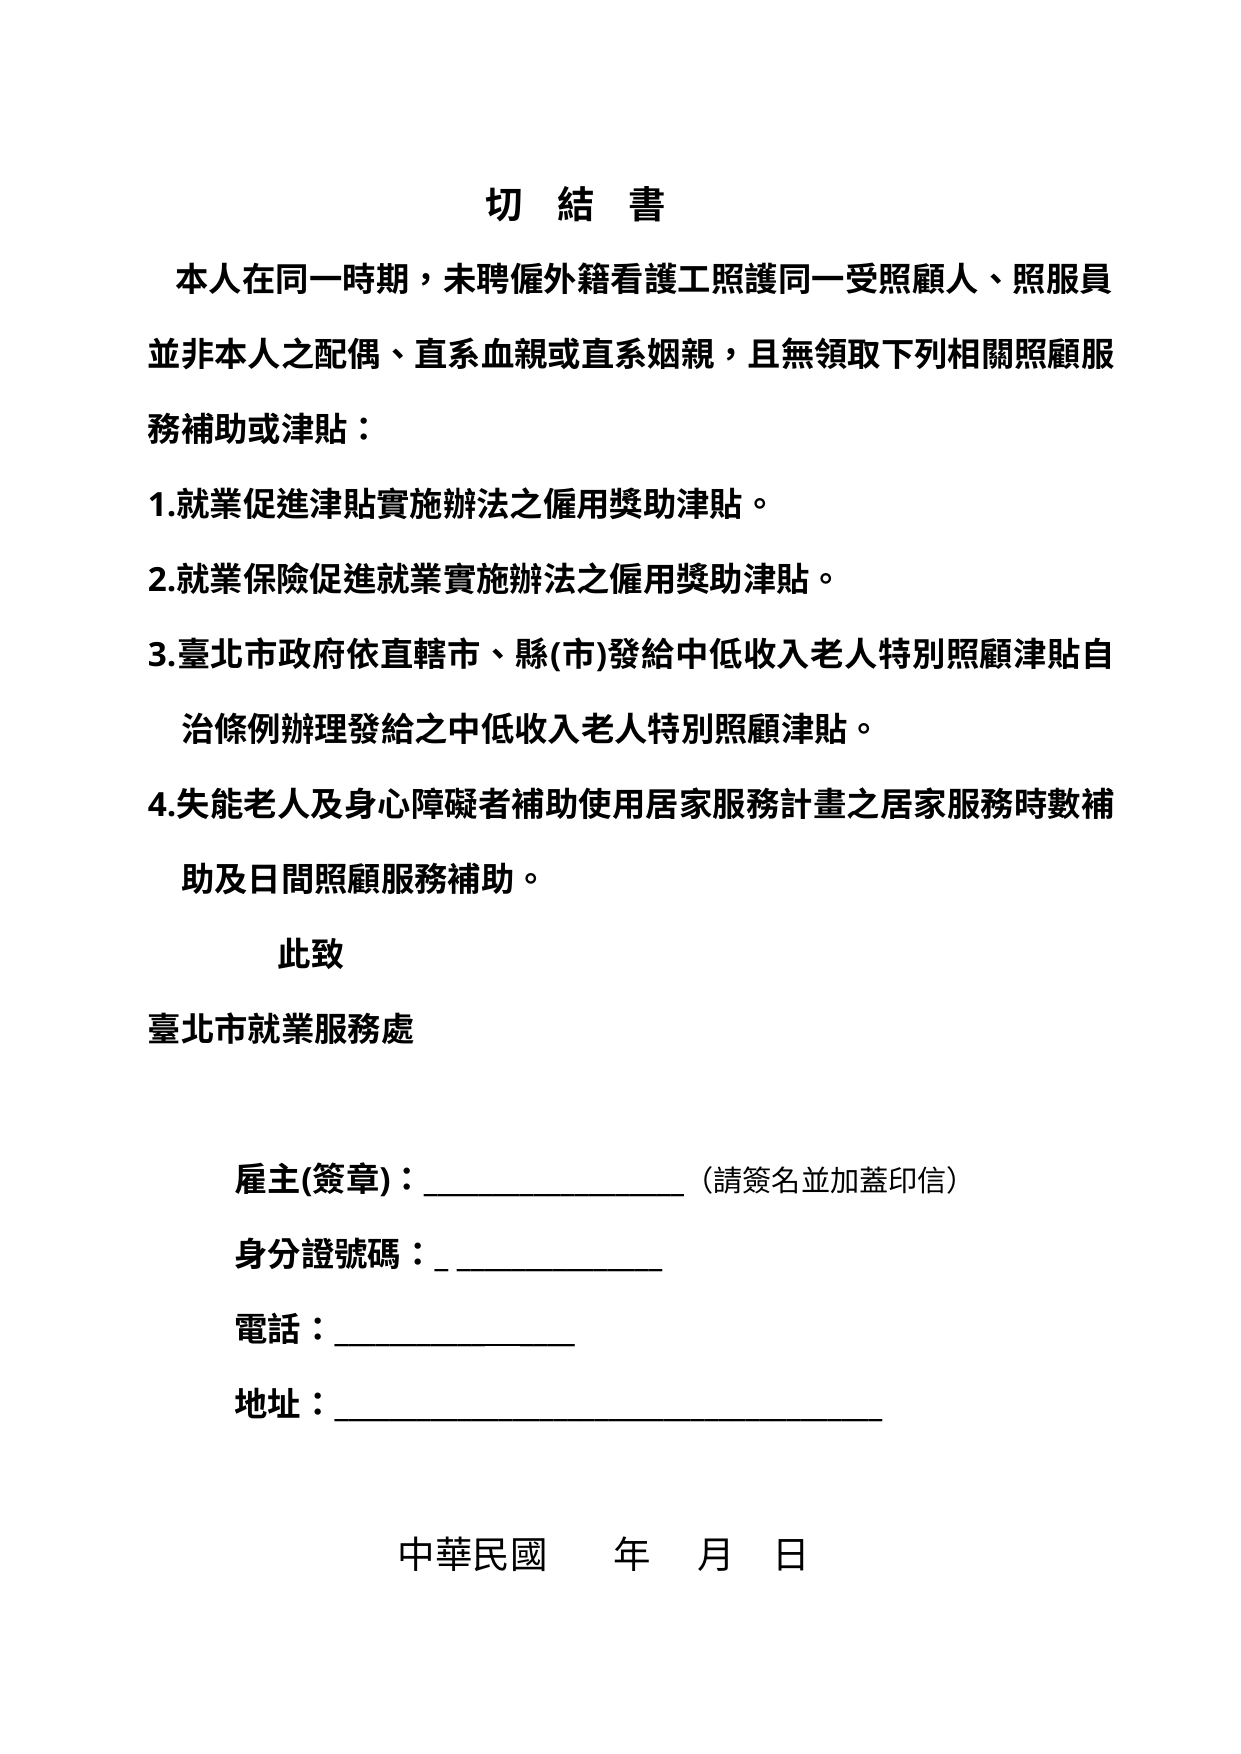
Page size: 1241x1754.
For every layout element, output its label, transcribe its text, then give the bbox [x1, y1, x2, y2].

text 2.就業保險促進就業實施辦法之僱用獎助津貼。 [148, 539, 1116, 614]
text 1.就業促進津貼實施辦法之僱用獎助津貼。 [148, 464, 1116, 539]
text 臺北市就業服務處 [148, 989, 1116, 1064]
text 電話：___________ ____ [148, 1289, 1116, 1364]
text 本人在同一時期，未聘僱外籍看護工照護同一受照顧人、照服員並非本人之配偶、直系血親或直系姻親，且無領取下列相關照顧服務補助或津貼： [148, 239, 1116, 464]
text 身分證號碼：_ _______________ [148, 1214, 1116, 1289]
text 地址：________________________________________ [148, 1364, 1116, 1439]
text 中華民國 年 月 日 [348, 1514, 1116, 1589]
text 切 結 書 [148, 164, 1116, 239]
text 3.臺北市政府依直轄市、縣(市)發給中低收入老人特別照顧津貼自治條例辦理發給之中低收入老人特別照顧津貼。 [148, 614, 1116, 764]
text 此致 [148, 914, 1116, 989]
text 4.失能老人及身心障礙者補助使用居家服務計畫之居家服務時數補助及日間照顧服務補助。 [148, 764, 1116, 914]
text 雇主(簽章)：___________________（請簽名並加蓋印信） [148, 1139, 1116, 1214]
